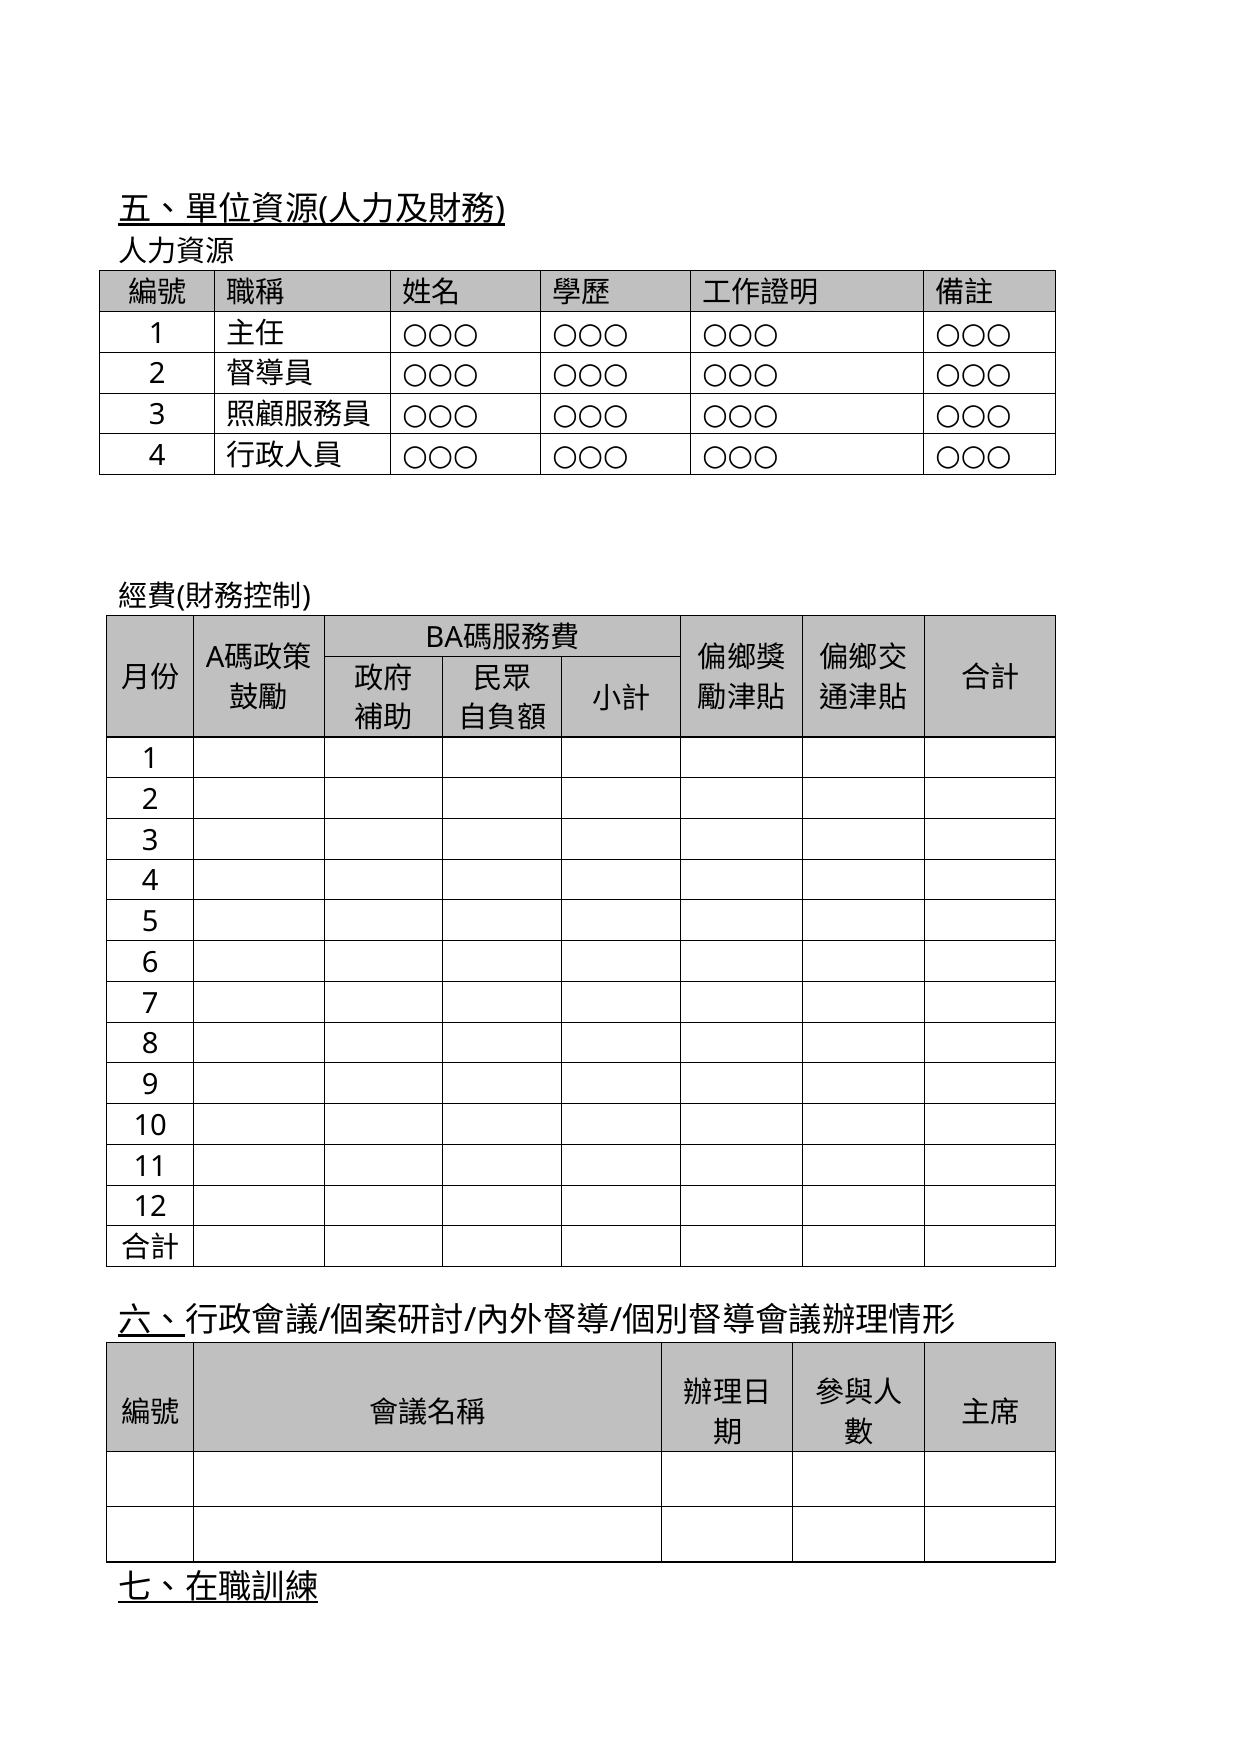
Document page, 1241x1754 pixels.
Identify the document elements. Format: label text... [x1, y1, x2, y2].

table_cell [325, 941, 442, 981]
table_cell [681, 1104, 802, 1144]
table_cell [194, 1145, 324, 1184]
table_cell [194, 819, 324, 859]
table_cell [325, 982, 442, 1022]
table_cell [662, 1507, 792, 1561]
table_cell [443, 900, 561, 940]
table_cell 4 [100, 434, 214, 474]
table_cell [443, 1186, 561, 1225]
table_cell [681, 941, 802, 981]
table_cell 1 [100, 312, 214, 352]
table_cell [803, 778, 924, 818]
table_header 學歷 [541, 271, 690, 311]
table_header 參與人數 [793, 1343, 924, 1451]
table_header 工作證明 [691, 271, 923, 311]
table_header 職稱 [215, 271, 390, 311]
table_cell [803, 1226, 924, 1266]
table_cell [325, 1186, 442, 1225]
table_cell [681, 1023, 802, 1062]
table_cell [443, 982, 561, 1022]
table_cell [194, 1023, 324, 1062]
table_cell [925, 1186, 1055, 1225]
table_cell 督導員 [215, 353, 390, 392]
table_cell [194, 1507, 661, 1561]
table_cell ○○○ [391, 353, 540, 392]
table_cell 1 [107, 738, 193, 777]
table_cell ○○○ [541, 353, 690, 392]
table_cell ○○○ [924, 353, 1055, 392]
table_cell [925, 900, 1055, 940]
table_cell [443, 738, 561, 777]
table_cell [925, 819, 1055, 859]
table_cell 4 [107, 860, 193, 899]
table_cell [194, 1226, 324, 1266]
table_cell [803, 1186, 924, 1225]
table_cell [925, 1104, 1055, 1144]
table_cell [325, 860, 442, 899]
table_cell [107, 1452, 193, 1506]
table_cell [803, 1145, 924, 1184]
table_cell 小計 [562, 657, 680, 736]
text 經費(財務控制) [118, 576, 1122, 615]
table_cell [443, 1023, 561, 1062]
table_cell [793, 1452, 924, 1506]
table_cell 民眾 自負額 [443, 657, 561, 736]
table_cell [194, 1186, 324, 1225]
table_cell [443, 1063, 561, 1103]
table_cell [325, 1145, 442, 1184]
table_cell [803, 941, 924, 981]
table_cell [681, 1063, 802, 1103]
table_header 備註 [924, 271, 1055, 311]
table_cell [194, 982, 324, 1022]
table_header 編號 [100, 271, 214, 311]
table_cell [194, 941, 324, 981]
table_cell [925, 941, 1055, 981]
table_cell [443, 778, 561, 818]
table_cell [803, 738, 924, 777]
table_cell [443, 860, 561, 899]
table_header 月份 [107, 616, 193, 736]
table_header 編號 [107, 1343, 193, 1451]
table_cell [681, 900, 802, 940]
table_cell [443, 1104, 561, 1144]
table_cell ○○○ [691, 434, 923, 474]
table_cell [562, 1226, 680, 1266]
table_cell [562, 900, 680, 940]
text 五、單位資源(人力及財務) [118, 185, 1122, 231]
table_cell [681, 860, 802, 899]
table_cell 5 [107, 900, 193, 940]
table_cell [925, 1226, 1055, 1266]
table_cell [443, 941, 561, 981]
table_cell [925, 1452, 1055, 1506]
table_cell [194, 900, 324, 940]
table_cell 12 [107, 1186, 193, 1225]
table_cell [681, 1226, 802, 1266]
table_cell [325, 819, 442, 859]
table_cell [194, 778, 324, 818]
table_cell [562, 1023, 680, 1062]
table_cell ○○○ [391, 312, 540, 352]
table_cell ○○○ [691, 312, 923, 352]
text 七、在職訓練 [118, 1562, 1122, 1608]
table_cell [562, 778, 680, 818]
table_cell 10 [107, 1104, 193, 1144]
table_cell [562, 860, 680, 899]
table_header 偏鄉獎勵津貼 [681, 616, 802, 736]
table_cell [194, 1063, 324, 1103]
table_cell [562, 1145, 680, 1184]
table_cell [681, 819, 802, 859]
table_cell ○○○ [691, 353, 923, 392]
table_cell [925, 778, 1055, 818]
text 人力資源 [118, 231, 1122, 270]
table_cell [925, 1507, 1055, 1561]
table_cell 7 [107, 982, 193, 1022]
table_cell 11 [107, 1145, 193, 1184]
table_cell ○○○ [924, 394, 1055, 433]
table_cell 6 [107, 941, 193, 981]
table_header A碼政策鼓勵 [194, 616, 324, 736]
table_cell [803, 1063, 924, 1103]
table_cell 9 [107, 1063, 193, 1103]
table_cell 主任 [215, 312, 390, 352]
table_cell [803, 1104, 924, 1144]
table_header 辦理日期 [662, 1343, 792, 1451]
table_cell ○○○ [541, 434, 690, 474]
table_cell [925, 1063, 1055, 1103]
table_cell [325, 900, 442, 940]
table_cell ○○○ [924, 434, 1055, 474]
table_cell 2 [100, 353, 214, 392]
text 六、行政會議/個案研討/內外督導/個別督導會議辦理情形 [118, 1296, 1122, 1342]
table_cell [325, 1226, 442, 1266]
table_cell 政府 補助 [325, 657, 442, 736]
table_cell 3 [107, 819, 193, 859]
table_cell [443, 1145, 561, 1184]
table_cell [194, 1104, 324, 1144]
table_cell [681, 982, 802, 1022]
table_cell 3 [100, 394, 214, 433]
table_header 偏鄉交通津貼 [803, 616, 924, 736]
table_cell [562, 1186, 680, 1225]
table_cell [443, 1226, 561, 1266]
table_cell ○○○ [691, 394, 923, 433]
table_cell [325, 738, 442, 777]
table_cell [562, 819, 680, 859]
table_cell [803, 982, 924, 1022]
table_cell ○○○ [391, 434, 540, 474]
table_cell [793, 1507, 924, 1561]
table_cell [562, 1063, 680, 1103]
table_cell 合計 [107, 1226, 193, 1266]
table_cell ○○○ [924, 312, 1055, 352]
table_cell [562, 941, 680, 981]
table_cell [925, 860, 1055, 899]
table_cell [925, 1145, 1055, 1184]
table_cell ○○○ [541, 312, 690, 352]
table_cell [925, 738, 1055, 777]
table_cell [662, 1452, 792, 1506]
table_cell [925, 982, 1055, 1022]
table_cell [107, 1507, 193, 1561]
table_cell ○○○ [391, 394, 540, 433]
table_cell [562, 982, 680, 1022]
table_header 會議名稱 [194, 1343, 661, 1451]
table_cell [325, 1023, 442, 1062]
table_cell [925, 1023, 1055, 1062]
table_cell [325, 778, 442, 818]
table_cell [803, 900, 924, 940]
table_header BA碼服務費 [325, 616, 680, 656]
table_cell 8 [107, 1023, 193, 1062]
table_cell [681, 1186, 802, 1225]
table_cell [443, 819, 561, 859]
table_cell [562, 738, 680, 777]
table_cell ○○○ [541, 394, 690, 433]
table_cell [194, 1452, 661, 1506]
table_cell 照顧服務員 [215, 394, 390, 433]
table_cell [803, 860, 924, 899]
table_header 姓名 [391, 271, 540, 311]
table_cell [194, 860, 324, 899]
table_cell [325, 1104, 442, 1144]
table_cell [681, 738, 802, 777]
table_cell [194, 738, 324, 777]
table_cell [803, 819, 924, 859]
table_cell 2 [107, 778, 193, 818]
table_cell 行政人員 [215, 434, 390, 474]
table_cell [681, 1145, 802, 1184]
table_cell [803, 1023, 924, 1062]
table_header 主席 [925, 1343, 1055, 1451]
table_header 合計 [925, 616, 1055, 736]
table_cell [325, 1063, 442, 1103]
table_cell [562, 1104, 680, 1144]
table_cell [681, 778, 802, 818]
